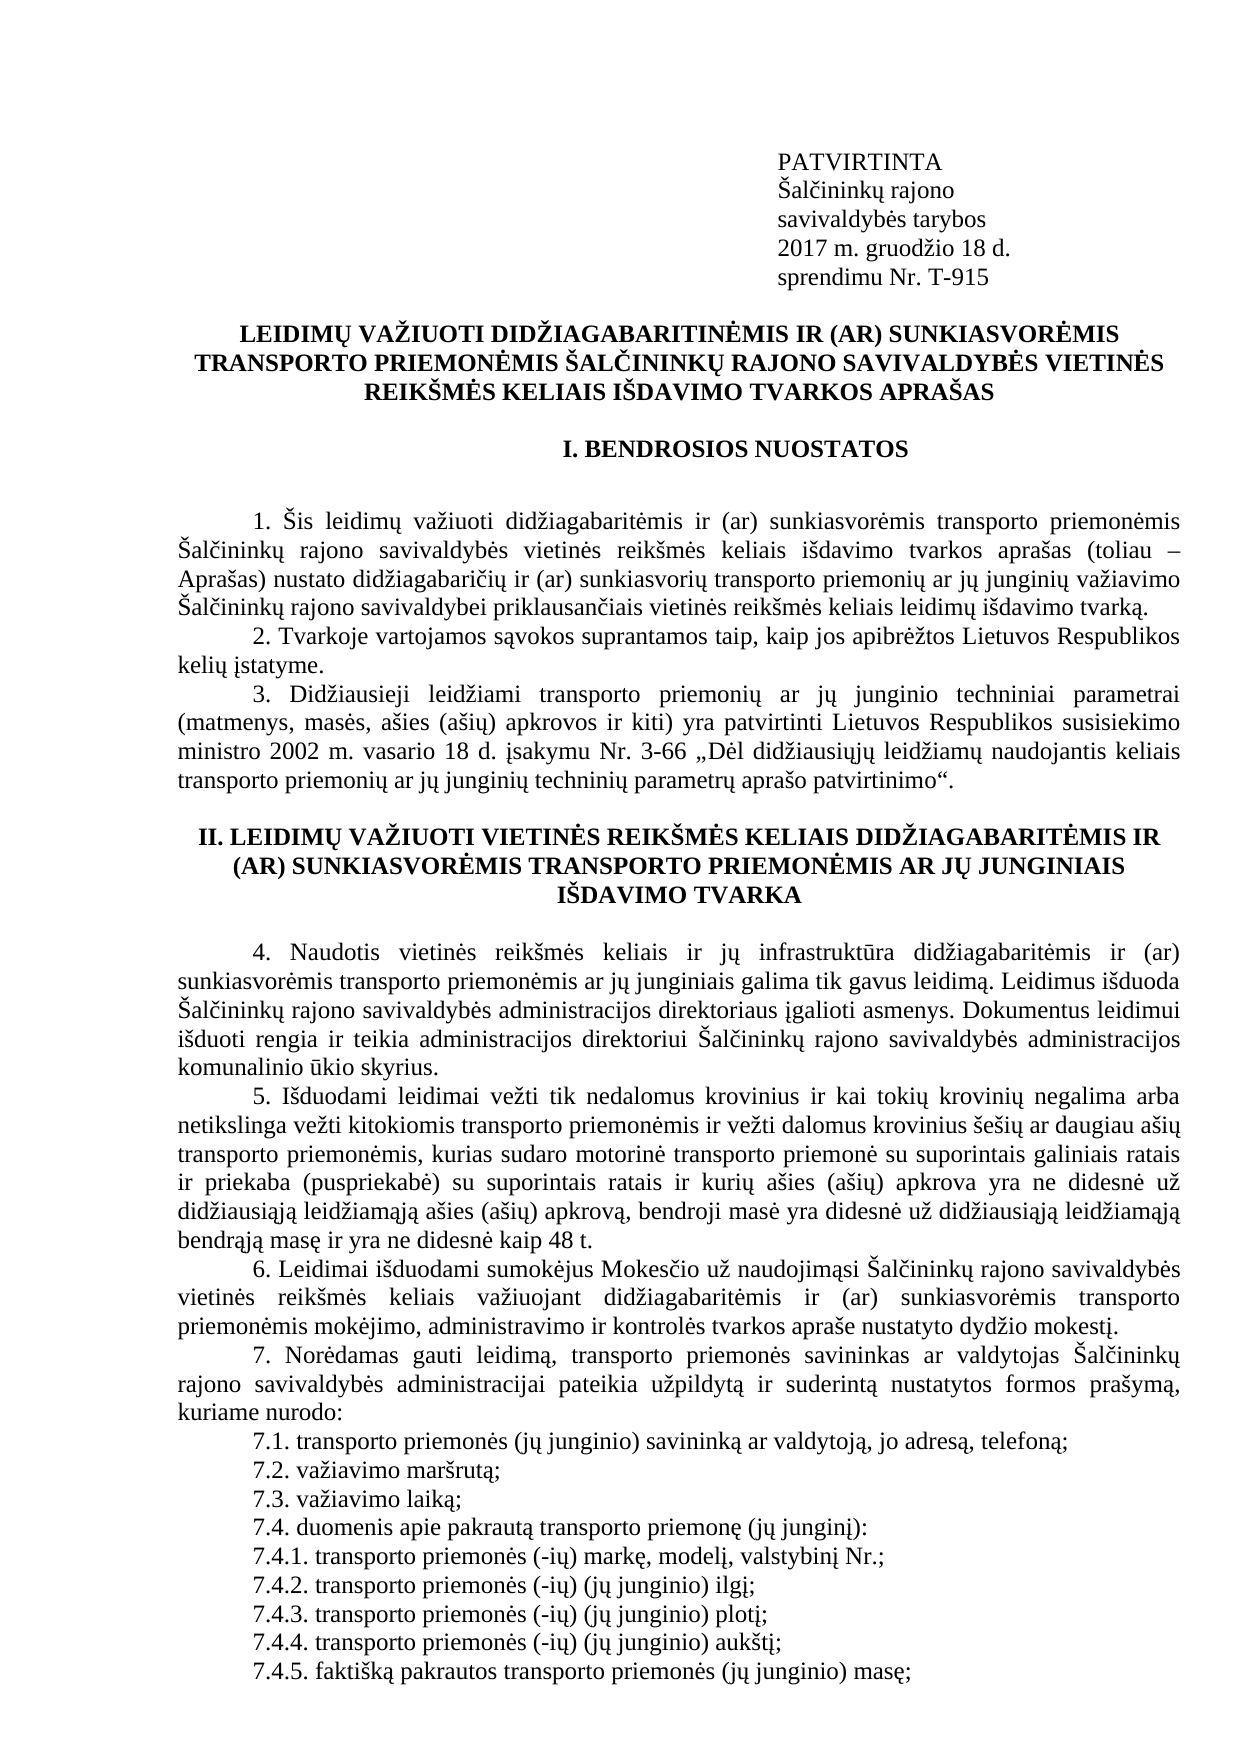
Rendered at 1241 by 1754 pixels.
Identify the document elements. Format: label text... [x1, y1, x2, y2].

text sprendimu Nr. T-915 [177, 262, 1181, 291]
text 2. Tvarkoje vartojamos sąvokos suprantamos taip, kaip jos apibrėžtos Lietuvos Respublikos kelių įstatyme. [177, 621, 1181, 679]
text 7.2. važiavimo maršrutą; [177, 1455, 1181, 1484]
text 7.4. duomenis apie pakrautą transporto priemonę (jų junginį): [177, 1512, 1181, 1541]
text 7.4.2. transporto priemonės (-ių) (jų junginio) ilgį; [177, 1570, 1181, 1599]
text 1. Šis leidimų važiuoti didžiagabaritėmis ir (ar) sunkiasvorėmis transporto priemonėmis Šalčininkų rajono savivaldybės vietinės reikšmės keliais išdavimo tvarkos aprašas (toliau – Aprašas) nustato didžiagabaričių ir (ar) sunkiasvorių transporto priemonių ar jų junginių važiavimo Šalčininkų rajono savivaldybei priklausančiais vietinės reikšmės keliais leidimų išdavimo tvarką. [177, 506, 1181, 621]
text LEIDIMŲ važiuoti didžiagabariTINĖmis IR (AR) SUNKIASVORėmis transporto priemonėmis ŠALČININKŲ RAJONO savivaldybės VIETINĖS REIKŠMĖS KELIAIS išdavimo TVARKos aprašas [177, 319, 1181, 406]
text 7.4.5. faktišką pakrautos transporto priemonės (jų junginio) masę; [177, 1656, 1181, 1685]
text 4. Naudotis vietinės reikšmės keliais ir jų infrastruktūra didžiagabaritėmis ir (ar) sunkiasvorėmis transporto priemonėmis ar jų junginiais galima tik gavus leidimą. Leidimus išduoda Šalčininkų rajono savivaldybės administracijos direktoriaus įgalioti asmenys. Dokumentus leidimui išduoti rengia ir teikia administracijos direktoriui Šalčininkų rajono savivaldybės administracijos komunalinio ūkio skyrius. [177, 937, 1181, 1081]
text 7.4.1. transporto priemonės (-ių) markę, modelį, valstybinį Nr.; [177, 1541, 1181, 1570]
text II. LEIDIMŲ VAŽIUOTI VIETINĖS REIKŠMĖS KELIAIS DIDŽIAGABARITĖMIS IR (AR) SUNKIASVORĖMIS TRANSPORTO PRIEMONĖMIS AR JŲ JUNGINIAIS IŠDAVIMO TVARKA [177, 822, 1181, 909]
text 7.4.4. transporto priemonės (-ių) (jų junginio) aukštį; [177, 1627, 1181, 1656]
text PATVIRTINTA [177, 147, 1181, 176]
text 2017 m. gruodžio 18 d. [777, 233, 1181, 262]
text 7.4.3. transporto priemonės (-ių) (jų junginio) plotį; [177, 1599, 1181, 1627]
text 5. Išduodami leidimai vežti tik nedalomus krovinius ir kai tokių krovinių negalima arba netikslinga vežti kitokiomis transporto priemonėmis ir vežti dalomus krovinius šešių ar daugiau ašių transporto priemonėmis, kurias sudaro motorinė transporto priemonė su suporintais galiniais ratais ir priekaba (puspriekabė) su suporintais ratais ir kurių ašies (ašių) apkrova yra ne didesnė už didžiausiąją leidžiamąją ašies (ašių) apkrovą, bendroji masė yra didesnė už didžiausiąją leidžiamąją bendrąją masę ir yra ne didesnė kaip 48 t. [177, 1081, 1181, 1254]
text I. BENDROSIOS NUOSTATOS [290, 434, 1181, 463]
text 6. Leidimai išduodami sumokėjus Mokesčio už naudojimąsi Šalčininkų rajono savivaldybės vietinės reikšmės keliais važiuojant didžiagabaritėmis ir (ar) sunkiasvorėmis transporto priemonėmis mokėjimo, administravimo ir kontrolės tvarkos apraše nustatyto dydžio mokestį. [177, 1254, 1181, 1340]
text 7.3. važiavimo laiką; [177, 1484, 1181, 1512]
text 7.1. transporto priemonės (jų junginio) savininką ar valdytoją, jo adresą, telefoną; [177, 1426, 1181, 1455]
text Šalčininkų rajono [777, 176, 1181, 204]
text 3. Didžiausieji leidžiami transporto priemonių ar jų junginio techniniai parametrai (matmenys, masės, ašies (ašių) apkrovos ir kiti) yra patvirtinti Lietuvos Respublikos susisiekimo ministro 2002 m. vasario 18 d. įsakymu Nr. 3-66 „Dėl didžiausiųjų leidžiamų naudojantis keliais transporto priemonių ar jų junginių techninių parametrų aprašo patvirtinimo“. [177, 679, 1181, 794]
text savivaldybės tarybos [777, 204, 1181, 233]
text 7. Norėdamas gauti leidimą, transporto priemonės savininkas ar valdytojas Šalčininkų rajono savivaldybės administracijai pateikia užpildytą ir suderintą nustatytos formos prašymą, kuriame nurodo: [177, 1340, 1181, 1426]
